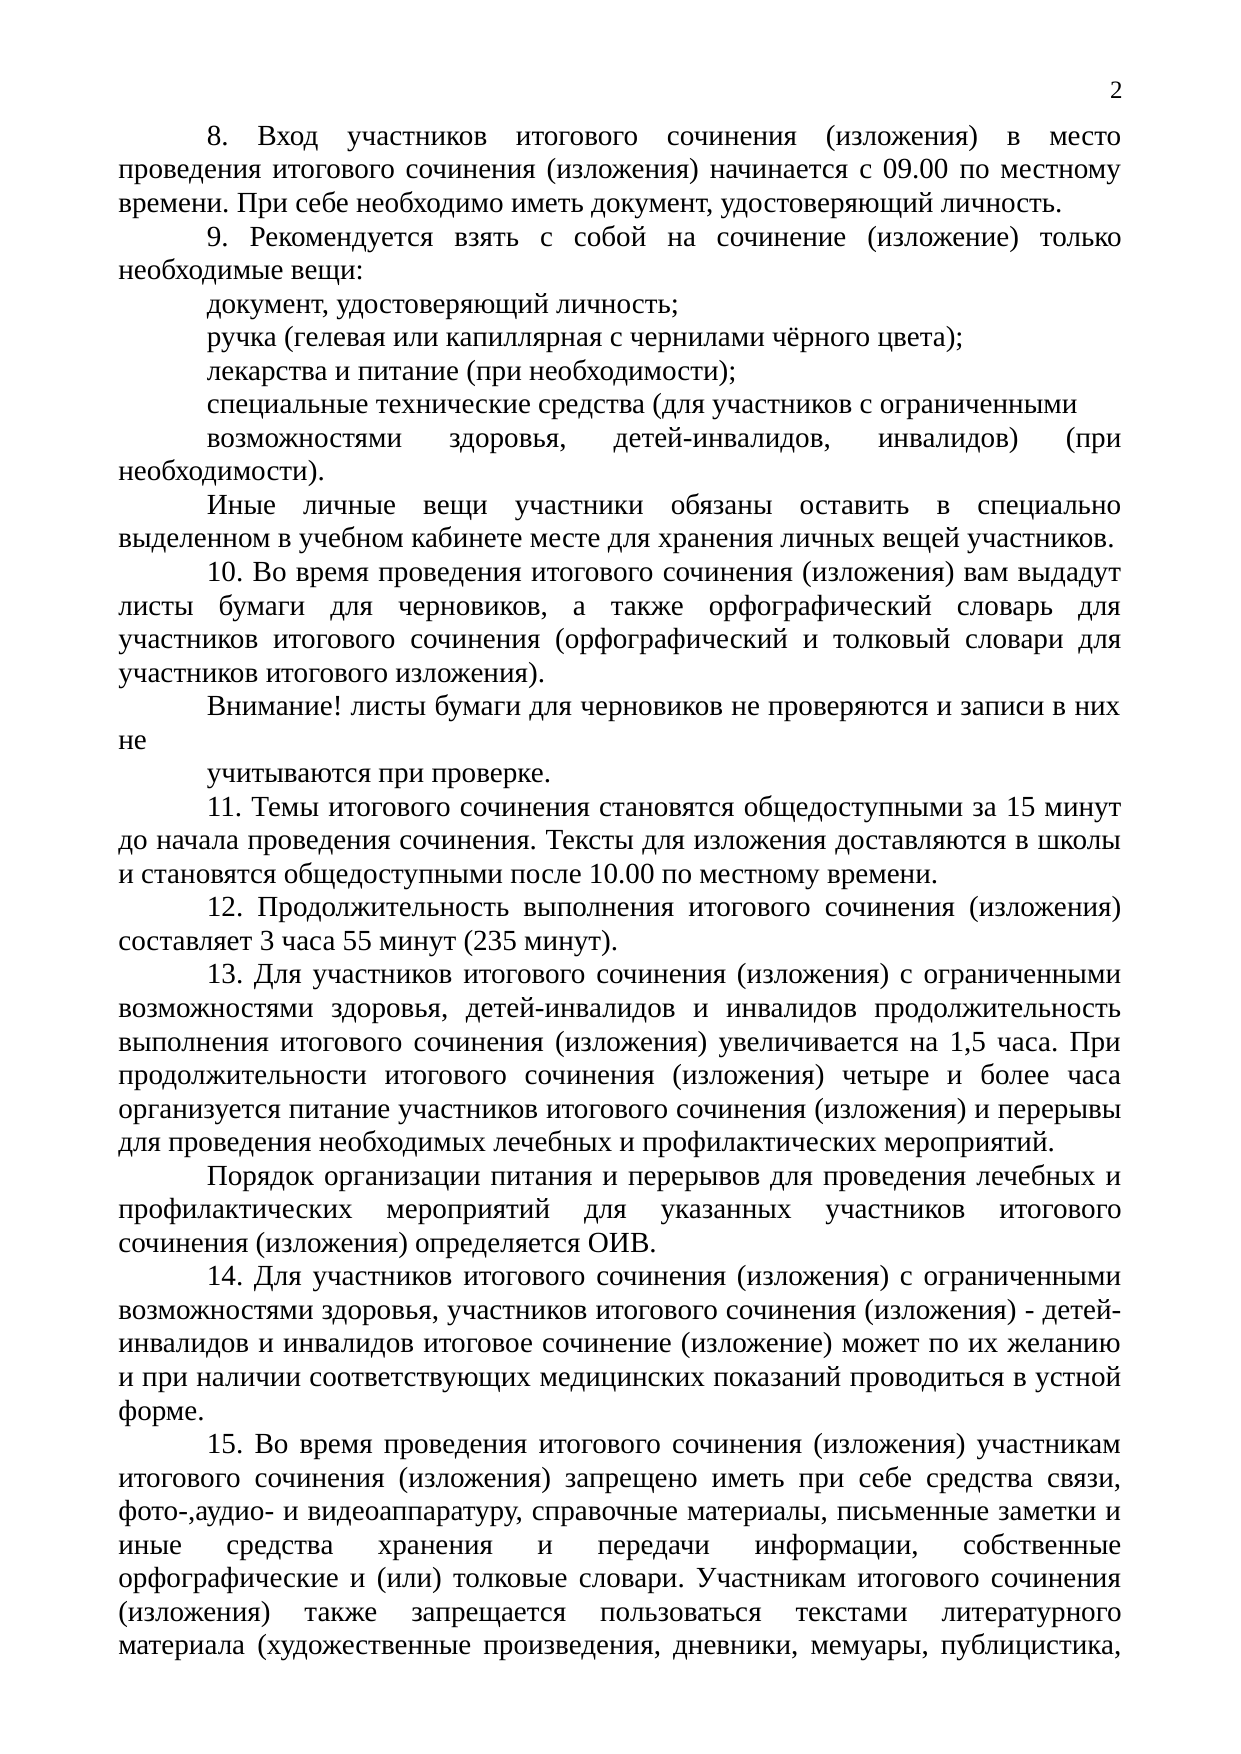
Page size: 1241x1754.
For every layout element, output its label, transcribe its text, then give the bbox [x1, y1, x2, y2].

text 9. Рекомендуется взять с собой на сочинение (изложение) только необходимые вещи: [118, 219, 1122, 286]
text 12. Продолжительность выполнения итогового сочинения (изложения) составляет 3 часа 55 минут (235 минут). [118, 889, 1122, 957]
text Порядок организации питания и перерывов для проведения лечебных и профилактических мероприятий для указанных участников итогового сочинения (изложения) определяется ОИВ. [118, 1158, 1122, 1258]
text специальные технические средства (для участников с ограниченными [118, 386, 1122, 420]
text 11. Темы итогового сочинения становятся общедоступными за 15 минут до начала проведения сочинения. Тексты для изложения доставляются в школы и становятся общедоступными после 10.00 по местному времени. [118, 789, 1122, 889]
text 8. Вход участников итогового сочинения (изложения) в место проведения итогового сочинения (изложения) начинается с 09.00 по местному времени. При себе необходимо иметь документ, удостоверяющий личность. [118, 118, 1122, 219]
text учитываются при проверке. [118, 755, 1122, 789]
text Иные личные вещи участники обязаны оставить в специально выделенном в учебном кабинете месте для хранения личных вещей участников. [118, 487, 1122, 554]
text 13. Для участников итогового сочинения (изложения) с ограниченными возможностями здоровья, детей-инвалидов и инвалидов продолжительность выполнения итогового сочинения (изложения) увеличивается на 1,5 часа. При продолжительности итогового сочинения (изложения) четыре и более часа организуется питание участников итогового сочинения (изложения) и перерывы для проведения необходимых лечебных и профилактических мероприятий. [118, 957, 1122, 1158]
text Внимание! листы бумаги для черновиков не проверяются и записи в них не [118, 688, 1122, 755]
text возможностями здоровья, детей-инвалидов, инвалидов) (при необходимости). [118, 420, 1122, 487]
text ручка (гелевая или капиллярная с чернилами чёрного цвета); [118, 319, 1122, 353]
text лекарства и питание (при необходимости); [118, 353, 1122, 386]
text 10. Во время проведения итогового сочинения (изложения) вам выдадут листы бумаги для черновиков, а также орфографический словарь для участников итогового сочинения (орфографический и толковый словари для участников итогового изложения). [118, 554, 1122, 688]
text 15. Во время проведения итогового сочинения (изложения) участникам итогового сочинения (изложения) запрещено иметь при себе средства связи, фото-,аудио- и видеоаппаратуру, справочные материалы, письменные заметки и иные средства хранения и передачи информации, собственные орфографические и (или) толковые словари. Участникам итогового сочинения (изложения) также запрещается пользоваться текстами литературного материала (художественные произведения, дневники, мемуары, публицистика, [118, 1426, 1122, 1661]
text 14. Для участников итогового сочинения (изложения) с ограниченными возможностями здоровья, участников итогового сочинения (изложения) - детей- инвалидов и инвалидов итоговое сочинение (изложение) может по их желанию и при наличии соответствующих медицинских показаний проводиться в устной форме. [118, 1258, 1122, 1426]
text документ, удостоверяющий личность; [118, 286, 1122, 319]
